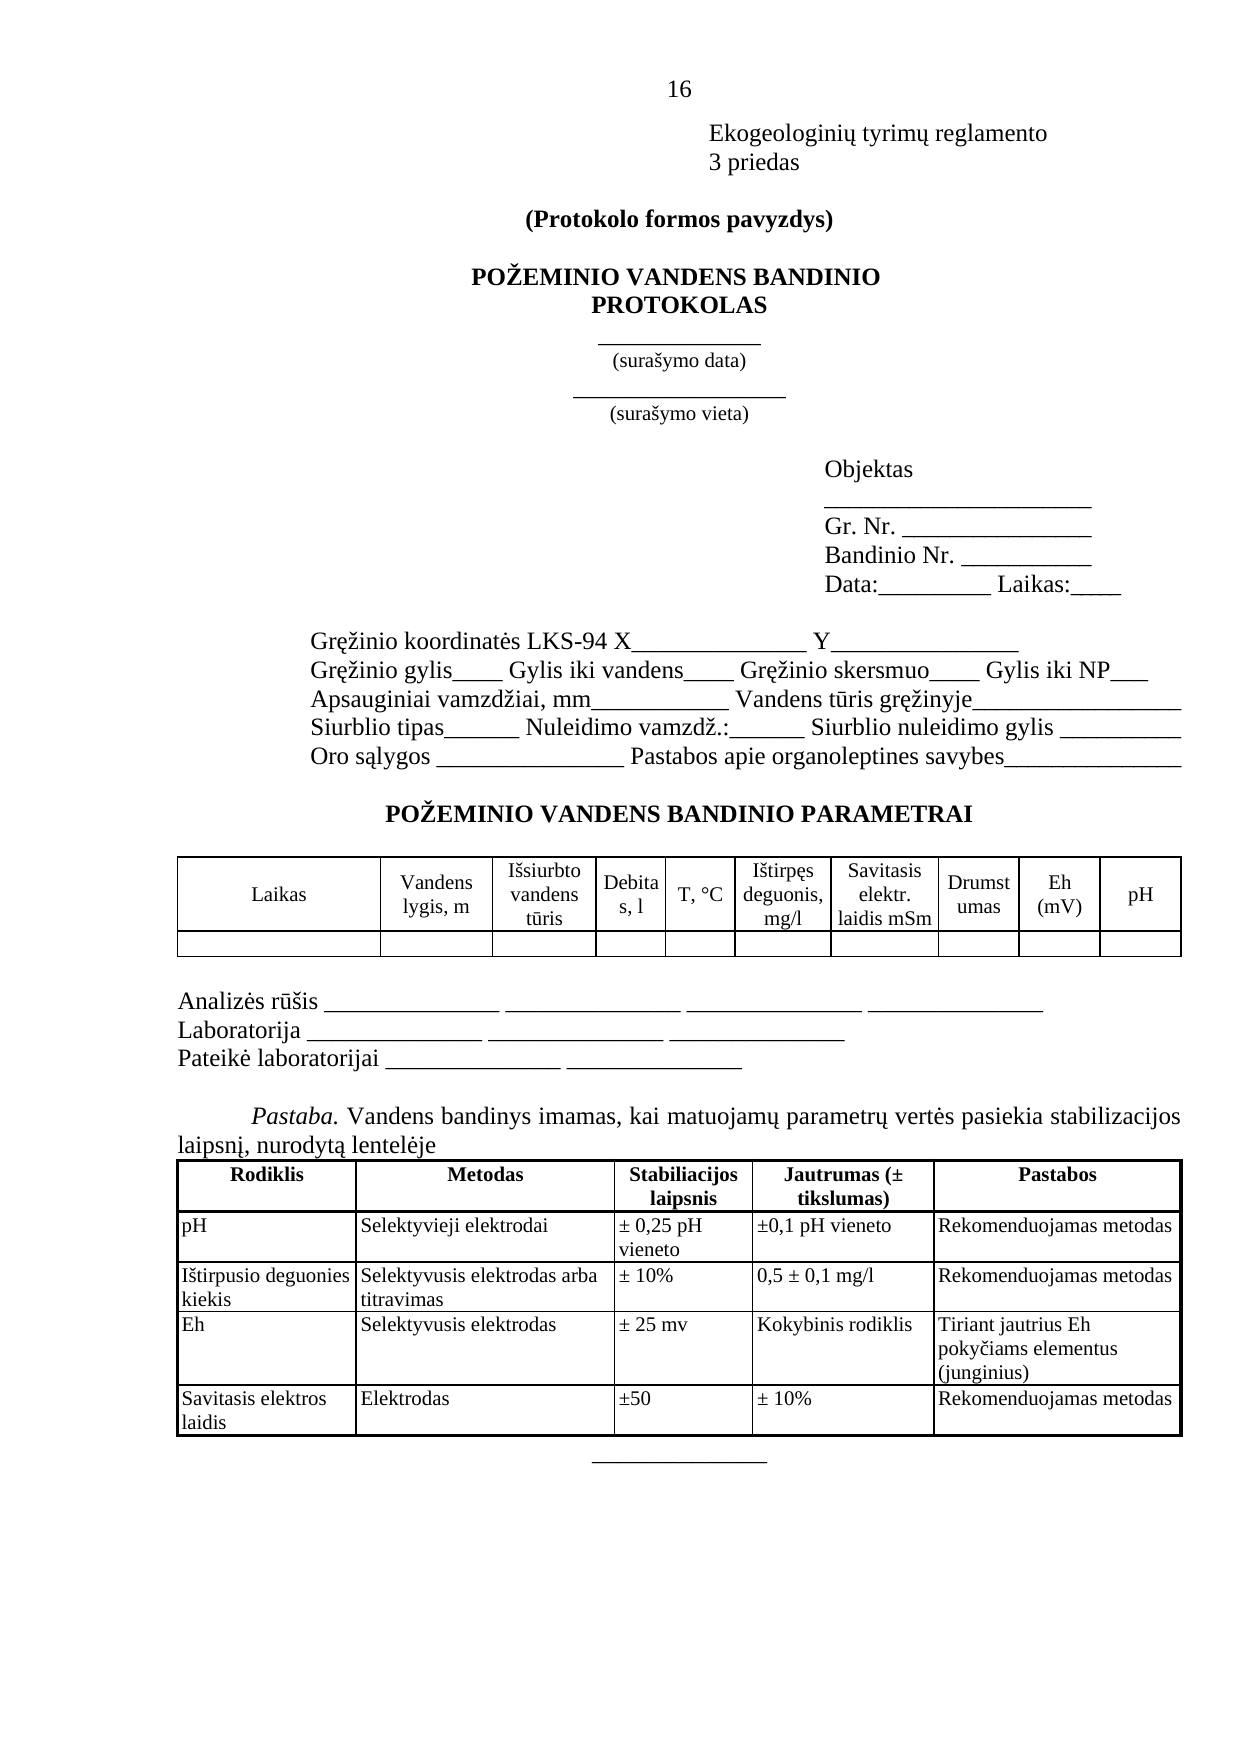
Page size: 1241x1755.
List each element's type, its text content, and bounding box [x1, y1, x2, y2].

table_cell [666, 932, 670, 956]
table_cell ±50 [615, 1386, 752, 1434]
text (surašymo vieta) [177, 401, 1181, 425]
text _____________ [177, 319, 1181, 348]
table_header Rodiklis [179, 1162, 355, 1210]
table_cell [376, 932, 380, 956]
table_cell Eh [179, 1312, 355, 1384]
text Gręžinio gylis____ Gylis iki vandens____ Gręžinio skersmuo____ Gylis iki NP___ [236, 655, 1181, 684]
table_cell ± 10% [753, 1386, 933, 1434]
table_cell 0,5 ± 0,1 mg/l [753, 1263, 933, 1311]
table_cell Kokybinis rodiklis [753, 1312, 933, 1384]
text Pateikė laboratorijai ______________ ______________ [177, 1043, 1181, 1072]
table_cell pH [179, 1213, 355, 1261]
text Bandinio Nr. [177, 540, 1181, 569]
text Laboratorija ______________ ______________ ______________ [177, 1015, 1181, 1043]
text Pastaba. Vandens bandinys imamas, kai matuojamų parametrų vertės pasiekia stabilizacijos laipsnį, nurodytą lentelėje [177, 1101, 1181, 1158]
table_cell Elektrodas [357, 1386, 614, 1434]
text POŽEMINIO VANDENS BANDINIO [177, 262, 1181, 291]
table_cell Selektyvieji elektrodai [357, 1213, 614, 1261]
table_header Laikas [178, 858, 380, 930]
table_header Metodas [357, 1162, 614, 1210]
text Oro sąlygos _______________ Pastabos apie organoleptines savybes [236, 741, 1181, 770]
text ______________ [177, 1437, 1181, 1466]
table_header Pastabos [935, 1162, 1179, 1210]
text Data:_________ Laikas: [177, 569, 1181, 597]
table_cell Selektyvusis elektrodas [357, 1312, 614, 1384]
text (Protokolo formos pavyzdys) [177, 204, 1181, 233]
table_cell ±0,1 pH vieneto [753, 1213, 933, 1261]
table_cell [661, 932, 665, 956]
table_header pH [1101, 858, 1180, 930]
text PROTOKOLAS [177, 291, 1181, 319]
table_header Vandens lygis, m [381, 858, 492, 930]
table_cell ± 25 mv [615, 1312, 752, 1384]
text Analizės rūšis ______________ ______________ ______________ ______________ [177, 986, 1181, 1015]
text Objektas [177, 454, 1181, 482]
text Ekogeologinių tyrimų reglamento [177, 118, 1181, 147]
table_cell Rekomenduojamas metodas [935, 1386, 1179, 1434]
table_cell ± 10% [615, 1263, 752, 1311]
table_header T, °C [666, 858, 734, 930]
text _________________ [177, 372, 1181, 401]
text Gręžinio koordinatės LKS-94 X______________ Y_______________ [236, 626, 1181, 655]
text Siurblio tipas______ Nuleidimo vamzdž.:______ Siurblio nuleidimo gylis [236, 712, 1181, 741]
table_header Debitas, l [597, 858, 665, 930]
table_cell Rekomenduojamas metodas [935, 1213, 1179, 1261]
text 3 priedas [177, 147, 1181, 176]
text Gr. Nr. [177, 511, 1181, 540]
table_header Drumstumas [939, 858, 1018, 930]
text (surašymo data) [177, 348, 1181, 372]
table_header Eh (mV) [1020, 858, 1099, 930]
text POŽEMINIO VANDENS BANDINIO PARAMETRAI [177, 799, 1181, 827]
table_cell Rekomenduojamas metodas [935, 1263, 1179, 1311]
text Apsauginiai vamzdžiai, mm___________ Vandens tūris gręžinyje [236, 684, 1181, 712]
table_cell [488, 932, 492, 956]
table_cell [934, 932, 938, 956]
